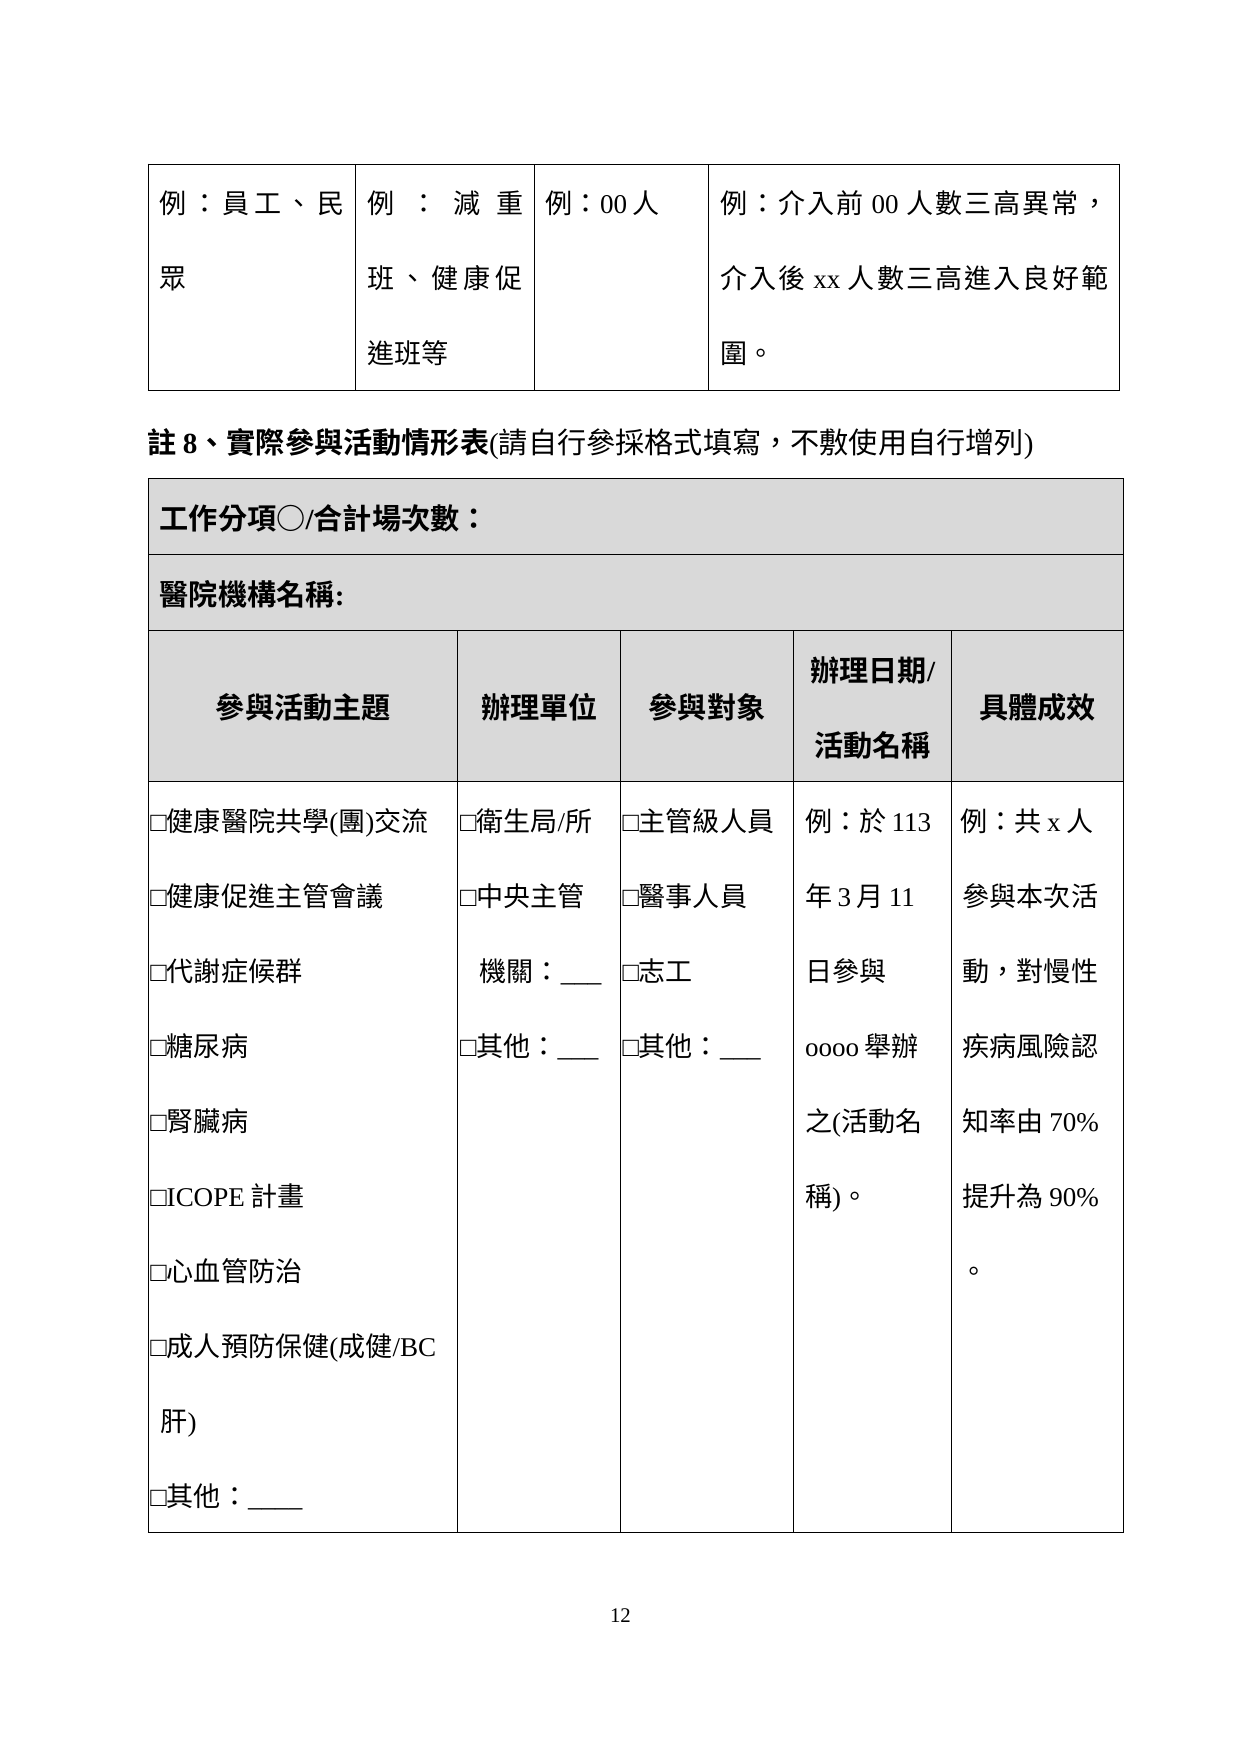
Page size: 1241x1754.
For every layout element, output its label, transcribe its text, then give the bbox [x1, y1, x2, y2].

table_cell 參與活動主題 [149, 631, 457, 781]
text 註8、實際參與活動情形表(請自行參採格式填寫，不敷使用自行增列) [148, 403, 1092, 478]
table_cell □衛生局/所 □中央主管 機關：___ □其他：___ [458, 782, 620, 1532]
table_cell 辦理日期/活動名稱 [794, 631, 951, 781]
table_cell 具體成效 [952, 631, 1123, 781]
table_cell □健康醫院共學(團)交流 □健康促進主管會議 □代謝症候群 □糖尿病 □腎臟病 □ICOPE計畫 □心血管防治 □成人預防保健(成健/BC肝) □其他：____ [149, 782, 457, 1532]
table_cell 例：00人 [535, 165, 708, 389]
table_cell 例：介入前00人數三高異常，介入後xx人數三高進入良好範圍。 [709, 165, 1119, 389]
table_cell 醫院機構名稱: [149, 555, 1123, 630]
table_cell 例：於113年3月11 日參與oooo舉辦之(活動名稱)。 [794, 782, 951, 1532]
table_cell 例：員工、民眾 [149, 165, 355, 389]
table_cell 辦理單位 [458, 631, 620, 781]
table_cell 例：減重班、健康促進班等 [356, 165, 534, 389]
table_cell 參與對象 [621, 631, 793, 781]
table_header 工作分項○/合計場次數： [149, 479, 1123, 554]
table_cell 例：共x人參與本次活動，對慢性疾病風險認知率由70%提升為90% 。 [952, 782, 1123, 1532]
table_cell □主管級人員 □醫事人員 □志工 □其他：___ [621, 782, 793, 1532]
